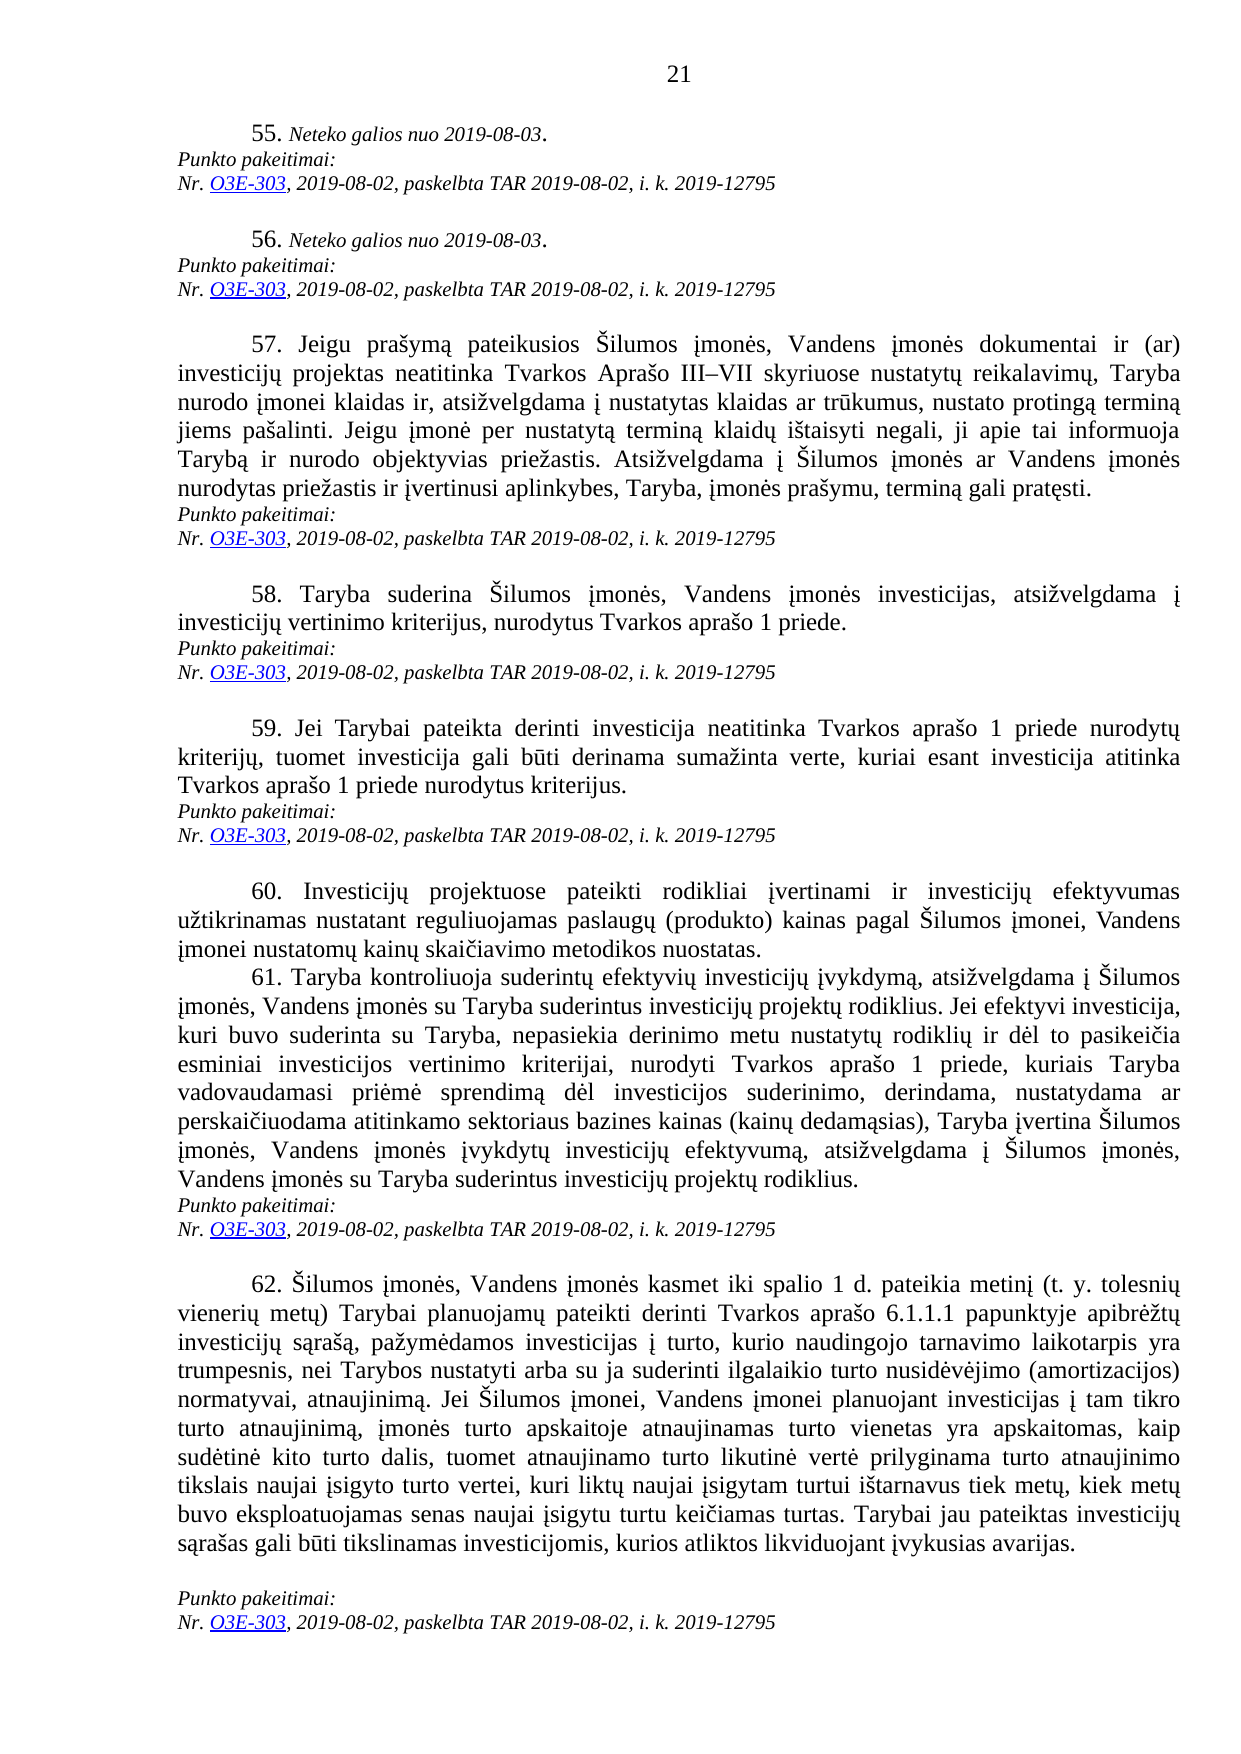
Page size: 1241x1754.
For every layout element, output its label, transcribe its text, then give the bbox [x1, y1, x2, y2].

text Nr. O3E-303, 2019-08-02, paskelbta TAR 2019-08-02, i. k. 2019-12795 [177, 1610, 1181, 1634]
text Punkto pakeitimai: [177, 1586, 1181, 1610]
text 55. Neteko galios nuo 2019-08-03. [177, 118, 1181, 147]
text 57. Jeigu prašymą pateikusios Šilumos įmonės, Vandens įmonės dokumentai ir (ar) investicijų projektas neatitinka Tvarkos Aprašo III–VII skyriuose nustatytų reikalavimų, Taryba nurodo įmonei klaidas ir, atsižvelgdama į nustatytas klaidas ar trūkumus, nustato protingą terminą jiems pašalinti. Jeigu įmonė per nustatytą terminą klaidų ištaisyti negali, ji apie tai informuoja Tarybą ir nurodo objektyvias priežastis. Atsižvelgdama į Šilumos įmonės ar Vandens įmonės nurodytas priežastis ir įvertinusi aplinkybes, Taryba, įmonės prašymu, terminą gali pratęsti. [177, 329, 1181, 502]
text Punkto pakeitimai: [177, 252, 1181, 277]
text Nr. O3E-303, 2019-08-02, paskelbta TAR 2019-08-02, i. k. 2019-12795 [177, 1217, 1181, 1241]
text Nr. O3E-303, 2019-08-02, paskelbta TAR 2019-08-02, i. k. 2019-12795 [177, 277, 1181, 301]
text 61. Taryba kontroliuoja suderintų efektyvių investicijų įvykdymą, atsižvelgdama į Šilumos įmonės, Vandens įmonės su Taryba suderintus investicijų projektų rodiklius. Jei efektyvi investicija, kuri buvo suderinta su Taryba, nepasiekia derinimo metu nustatytų rodiklių ir dėl to pasikeičia esminiai investicijos vertinimo kriterijai, nurodyti Tvarkos aprašo 1 priede, kuriais Taryba vadovaudamasi priėmė sprendimą dėl investicijos suderinimo, derindama, nustatydama ar perskaičiuodama atitinkamo sektoriaus bazines kainas (kainų dedamąsias), Taryba įvertina Šilumos įmonės, Vandens įmonės įvykdytų investicijų efektyvumą, atsižvelgdama į Šilumos įmonės, Vandens įmonės su Taryba suderintus investicijų projektų rodiklius. [177, 962, 1181, 1192]
text Punkto pakeitimai: [177, 502, 1181, 526]
text Nr. O3E-303, 2019-08-02, paskelbta TAR 2019-08-02, i. k. 2019-12795 [177, 660, 1181, 684]
text Nr. O3E-303, 2019-08-02, paskelbta TAR 2019-08-02, i. k. 2019-12795 [177, 823, 1181, 847]
text Nr. O3E-303, 2019-08-02, paskelbta TAR 2019-08-02, i. k. 2019-12795 [177, 526, 1181, 550]
text Punkto pakeitimai: [177, 636, 1181, 660]
text Punkto pakeitimai: [177, 1192, 1181, 1217]
text Punkto pakeitimai: [177, 799, 1181, 823]
text Nr. O3E-303, 2019-08-02, paskelbta TAR 2019-08-02, i. k. 2019-12795 [177, 171, 1181, 195]
text 59. Jei Tarybai pateikta derinti investicija neatitinka Tvarkos aprašo 1 priede nurodytų kriterijų, tuomet investicija gali būti derinama sumažinta verte, kuriai esant investicija atitinka Tvarkos aprašo 1 priede nurodytus kriterijus. [177, 713, 1181, 799]
text 58. Taryba suderina Šilumos įmonės, Vandens įmonės investicijas, atsižvelgdama į investicijų vertinimo kriterijus, nurodytus Tvarkos aprašo 1 priede. [177, 579, 1181, 636]
text Punkto pakeitimai: [177, 147, 1181, 171]
text 62. Šilumos įmonės, Vandens įmonės kasmet iki spalio 1 d. pateikia metinį (t. y. tolesnių vienerių metų) Tarybai planuojamų pateikti derinti Tvarkos aprašo 6.1.1.1 papunktyje apibrėžtų investicijų sąrašą, pažymėdamos investicijas į turto, kurio naudingojo tarnavimo laikotarpis yra trumpesnis, nei Tarybos nustatyti arba su ja suderinti ilgalaikio turto nusidėvėjimo (amortizacijos) normatyvai, atnaujinimą. Jei Šilumos įmonei, Vandens įmonei planuojant investicijas į tam tikro turto atnaujinimą, įmonės turto apskaitoje atnaujinamas turto vienetas yra apskaitomas, kaip sudėtinė kito turto dalis, tuomet atnaujinamo turto likutinė vertė prilyginama turto atnaujinimo tikslais naujai įsigyto turto vertei, kuri liktų naujai įsigytam turtui ištarnavus tiek metų, kiek metų buvo eksploatuojamas senas naujai įsigytu turtu keičiamas turtas. Tarybai jau pateiktas investicijų sąrašas gali būti tikslinamas investicijomis, kurios atliktos likviduojant įvykusias avarijas. [177, 1269, 1181, 1557]
text 60. Investicijų projektuose pateikti rodikliai įvertinami ir investicijų efektyvumas užtikrinamas nustatant reguliuojamas paslaugų (produkto) kainas pagal Šilumos įmonei, Vandens įmonei nustatomų kainų skaičiavimo metodikos nuostatas. [177, 876, 1181, 962]
text 56. Neteko galios nuo 2019-08-03. [177, 224, 1181, 252]
